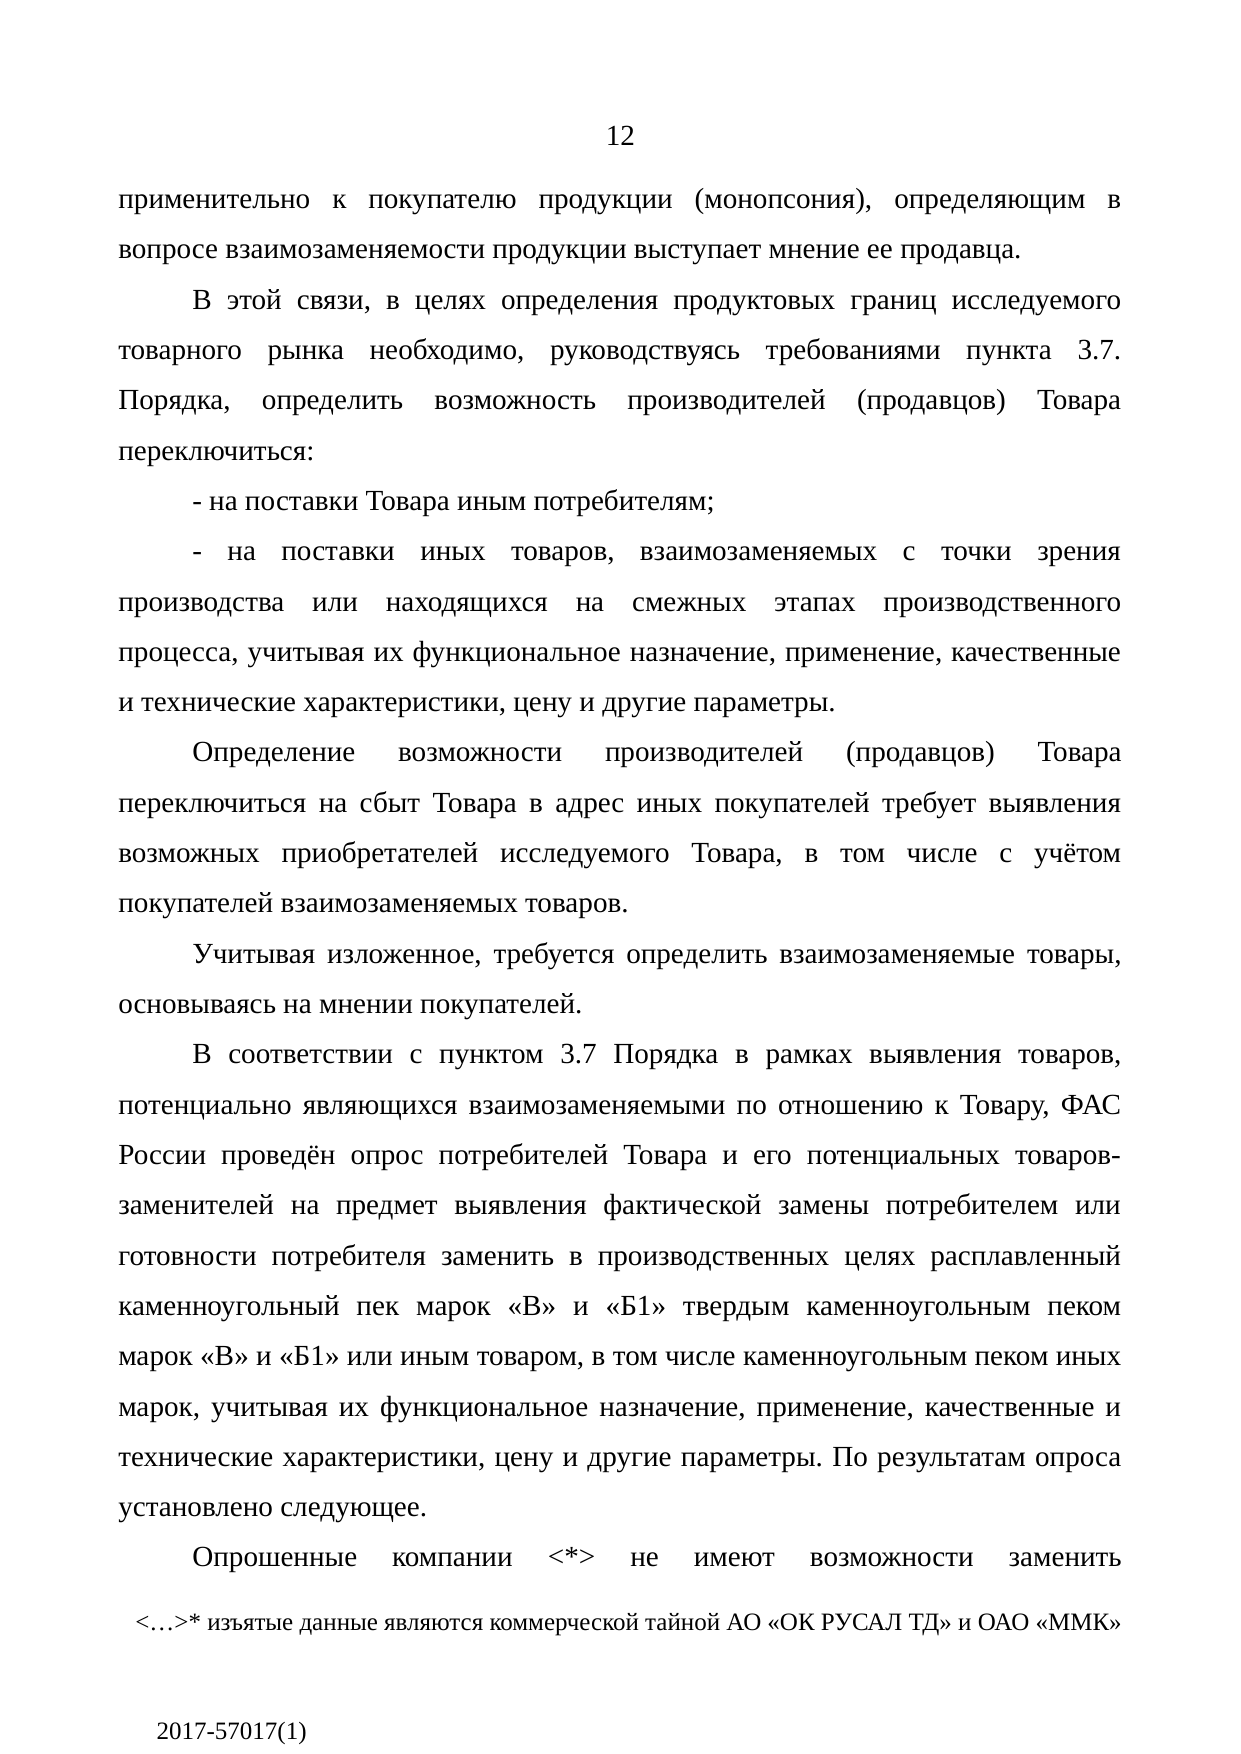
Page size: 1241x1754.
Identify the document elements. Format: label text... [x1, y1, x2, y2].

text В этой связи, в целях определения продуктовых границ исследуемого товарного рынка необходимо, руководствуясь требованиями пункта 3.7. Порядка, определить возможность производителей (продавцов) Товара переключиться: [118, 282, 1122, 466]
text применительно к покупателю продукции (монопсония), определяющим в вопросе взаимозаменяемости продукции выступает мнение ее продавца. [118, 181, 1122, 265]
text Учитывая изложенное, требуется определить взаимозаменяемые товары, основываясь на мнении покупателей. [118, 936, 1122, 1020]
text В соответствии с пунктом 3.7 Порядка в рамках выявления товаров, потенциально являющихся взаимозаменяемыми по отношению к Товару, ФАС России проведён опрос потребителей Товара и его потенциальных товаров-заменителей на предмет выявления фактической замены потребителем или готовности потребителя заменить в производственных целях расплавленный каменноугольный пек марок «В» и «Б1» твердым каменноугольным пеком марок «В» и «Б1» или иным товаром, в том числе каменноугольным пеком иных марок, учитывая их функциональное назначение, применение, качественные и технические характеристики, цену и другие параметры. По результатам опроса установлено следующее. [118, 1036, 1122, 1523]
text - на поставки Товара иным потребителям; [118, 483, 1122, 517]
text Опрошенные компании <*> не имеют возможности заменить [118, 1539, 1122, 1573]
text Определение возможности производителей (продавцов) Товара переключиться на сбыт Товара в адрес иных покупателей требует выявления возможных приобретателей исследуемого Товара, в том числе с учётом покупателей взаимозаменяемых товаров. [118, 734, 1122, 919]
text - на поставки иных товаров, взаимозаменяемых с точки зрения производства или находящихся на смежных этапах производственного процесса, учитывая их функциональное назначение, применение, качественные и технические характеристики, цену и другие параметры. [118, 533, 1122, 718]
